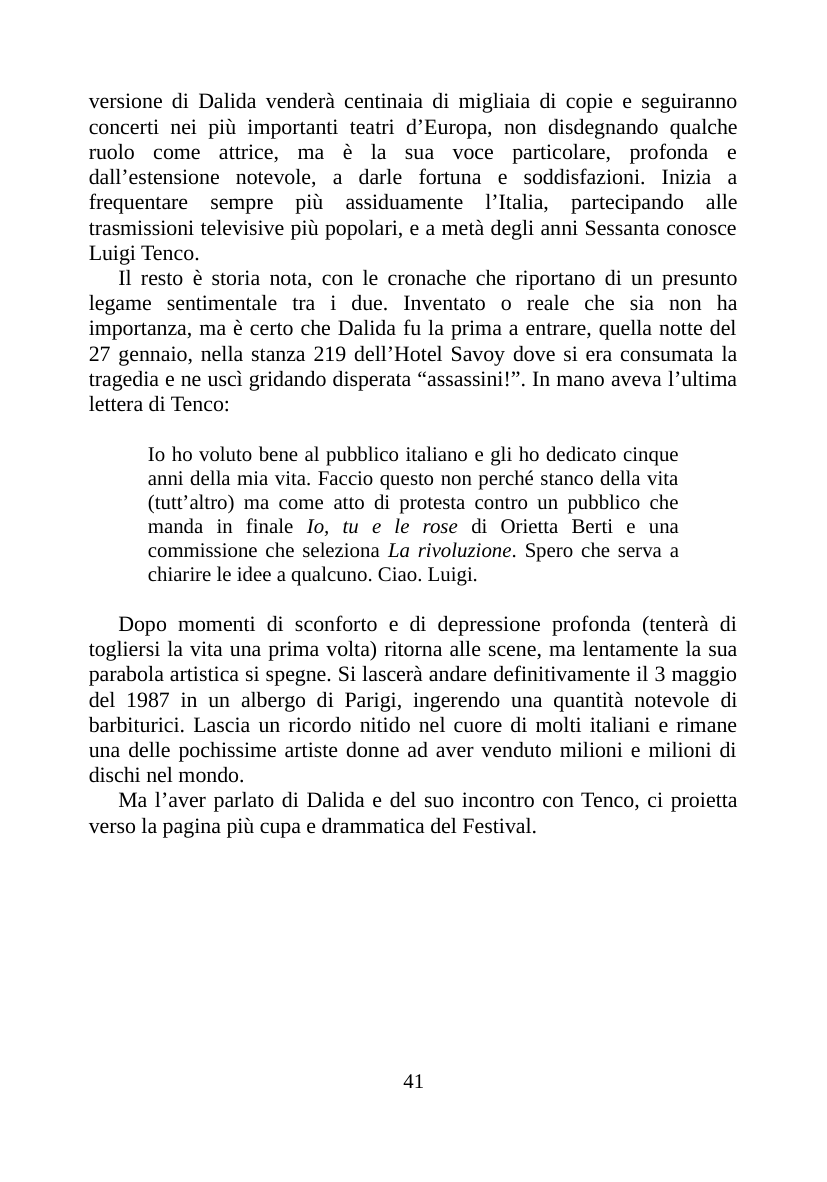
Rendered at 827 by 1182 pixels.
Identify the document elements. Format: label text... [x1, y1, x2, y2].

text Io ho voluto bene al pubblico italiano e gli ho dedicato cinque anni della mia vita. Faccio questo non perché stanco della vita (tutt’altro) ma come atto di protesta contro un pubblico che manda in finale Io, tu e le rose di Orietta Berti e una commissione che seleziona La rivoluzione. Spero che serva a chiarire le idee a qualcuno. Ciao. Luigi. [148, 441, 679, 586]
text Dopo momenti di sconforto e di depressione profonda (tenterà di togliersi la vita una prima volta) ritorna alle scene, ma lentamente la sua parabola artistica si spegne. Si lascerà andare definitivamente il 3 maggio del 1987 in un albergo di Parigi, ingerendo una quantità notevole di barbiturici. Lascia un ricordo nitido nel cuore di molti italiani e rimane una delle pochissime artiste donne ad aver venduto milioni e milioni di dischi nel mondo. [88, 611, 738, 787]
text versione di Dalida venderà centinaia di migliaia di copie e seguiranno concerti nei più importanti teatri d’Europa, non disdegnando qualche ruolo come attrice, ma è la sua voce particolare, profonda e dall’estensione notevole, a darle fortuna e soddisfazioni. Inizia a frequentare sempre più assiduamente l’Italia, partecipando alle trasmissioni televisive più popolari, e a metà degli anni Sessanta conosce Luigi Tenco. [88, 88, 738, 265]
text Ma l’aver parlato di Dalida e del suo incontro con Tenco, ci proietta verso la pagina più cupa e drammatica del Festival. [88, 787, 738, 838]
text Il resto è storia nota, con le cronache che riportano di un presunto legame sentimentale tra i due. Inventato o reale che sia non ha importanza, ma è certo che Dalida fu la prima a entrare, quella notte del 27 gennaio, nella stanza 219 dell’Hotel Savoy dove si era consumata la tragedia e ne uscì gridando disperata “assassini!”. In mano aveva l’ultima lettera di Tenco: [88, 265, 738, 416]
